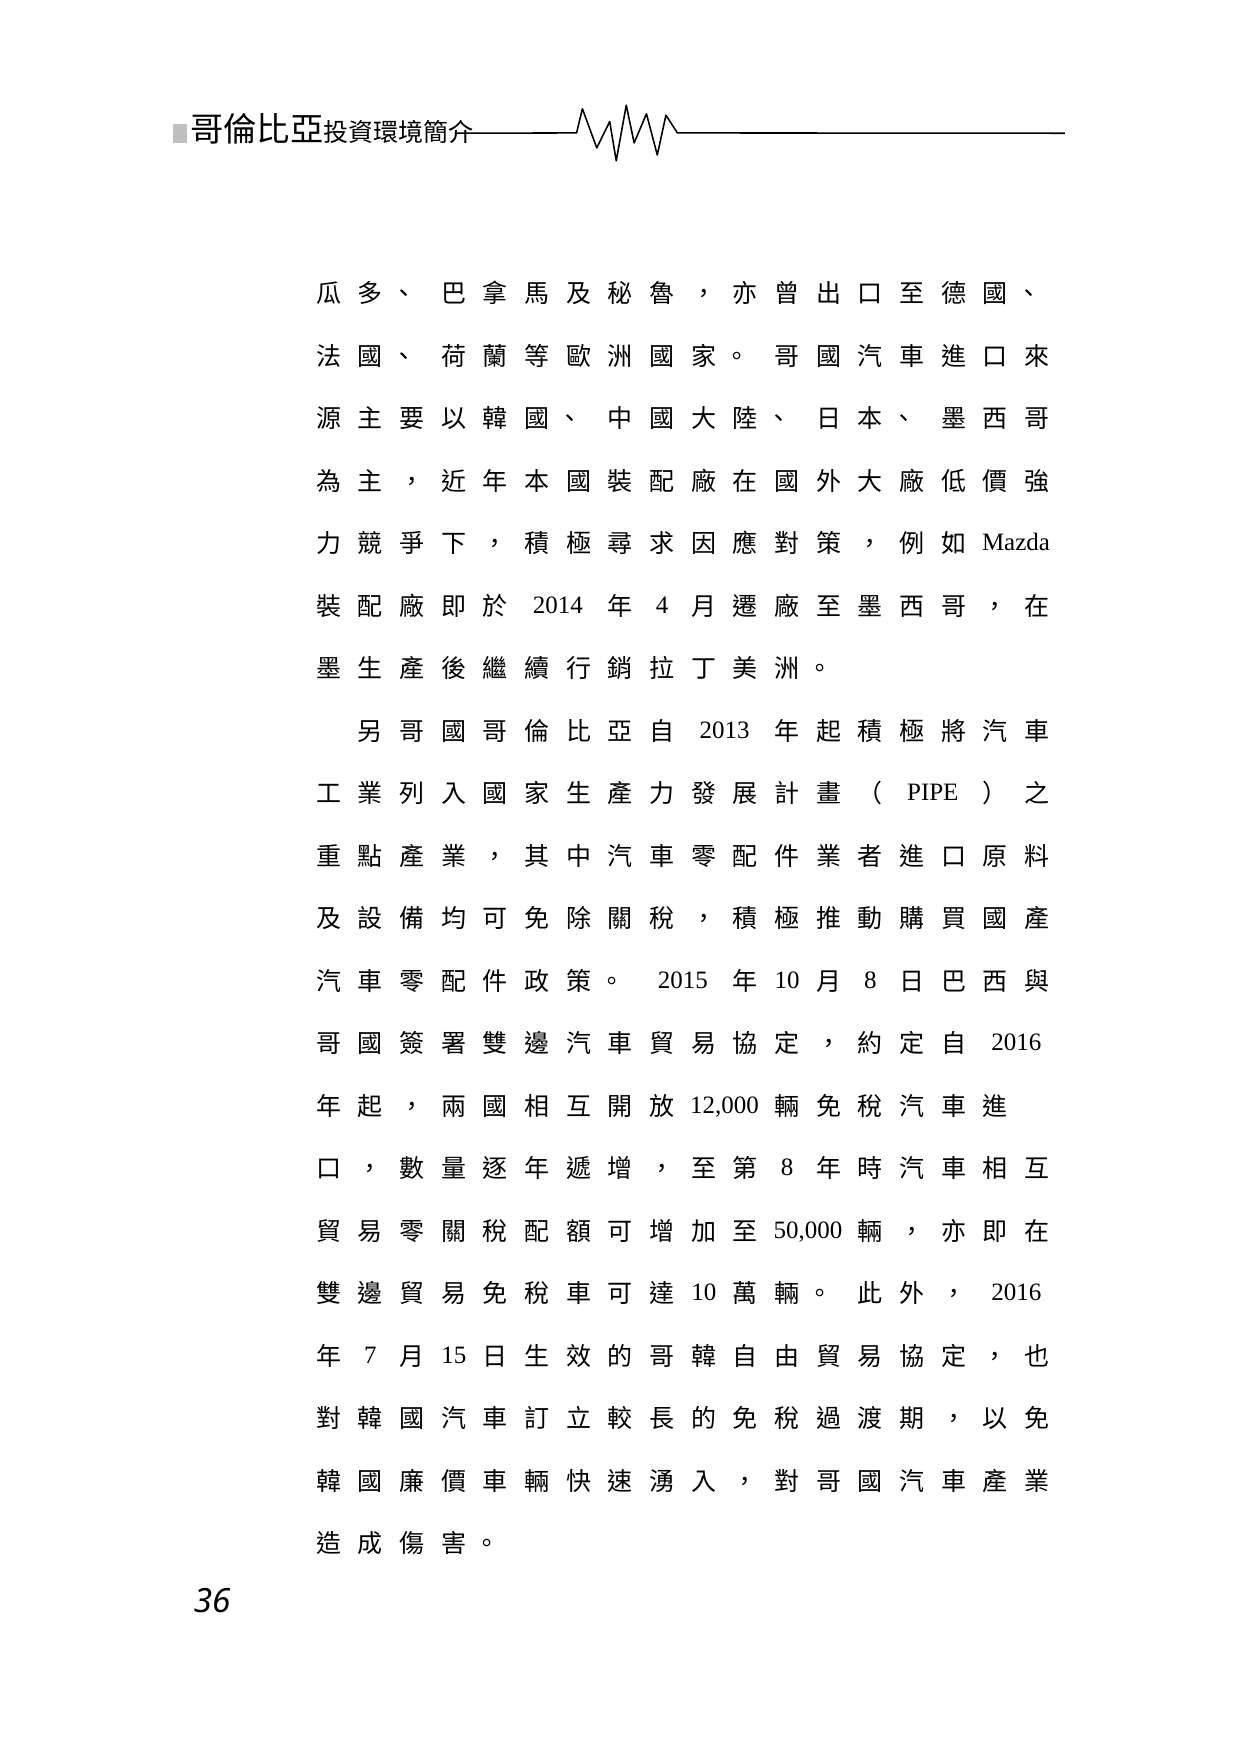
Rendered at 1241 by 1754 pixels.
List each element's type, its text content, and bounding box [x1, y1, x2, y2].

text 瓜多、巴拿馬及秘魯，亦曾出口至德國、法國、荷蘭等歐洲國家。哥國汽車進口來源主要以韓國、中國大陸、日本、墨西哥為主，近年本國裝配廠在國外大廠低價強力競爭下，積極尋求因應對策，例如Mazda裝配廠即於2014年4月遷廠至墨西哥，在墨生產後繼續行銷拉丁美洲。 [281, 250, 1058, 688]
text 另哥國哥倫比亞自2013年起積極將汽車工業列入國家生產力發展計畫（PIPE）之重點產業，其中汽車零配件業者進口原料及設備均可免除關稅，積極推動購買國產汽車零配件政策。2015年10月8日巴西與哥國簽署雙邊汽車貿易協定，約定自2016年起，兩國相互開放12,000輛免稅汽車進口，數量逐年遞增，至第8年時汽車相互貿易零關稅配額可增加至50,000輛，亦即在雙邊貿易免稅車可達10萬輛。此外，2016年7月15日生效的哥韓自由貿易協定，也對韓國汽車訂立較長的免稅過渡期，以免韓國廉價車輛快速湧入，對哥國汽車產業造成傷害。 [281, 688, 1058, 1563]
